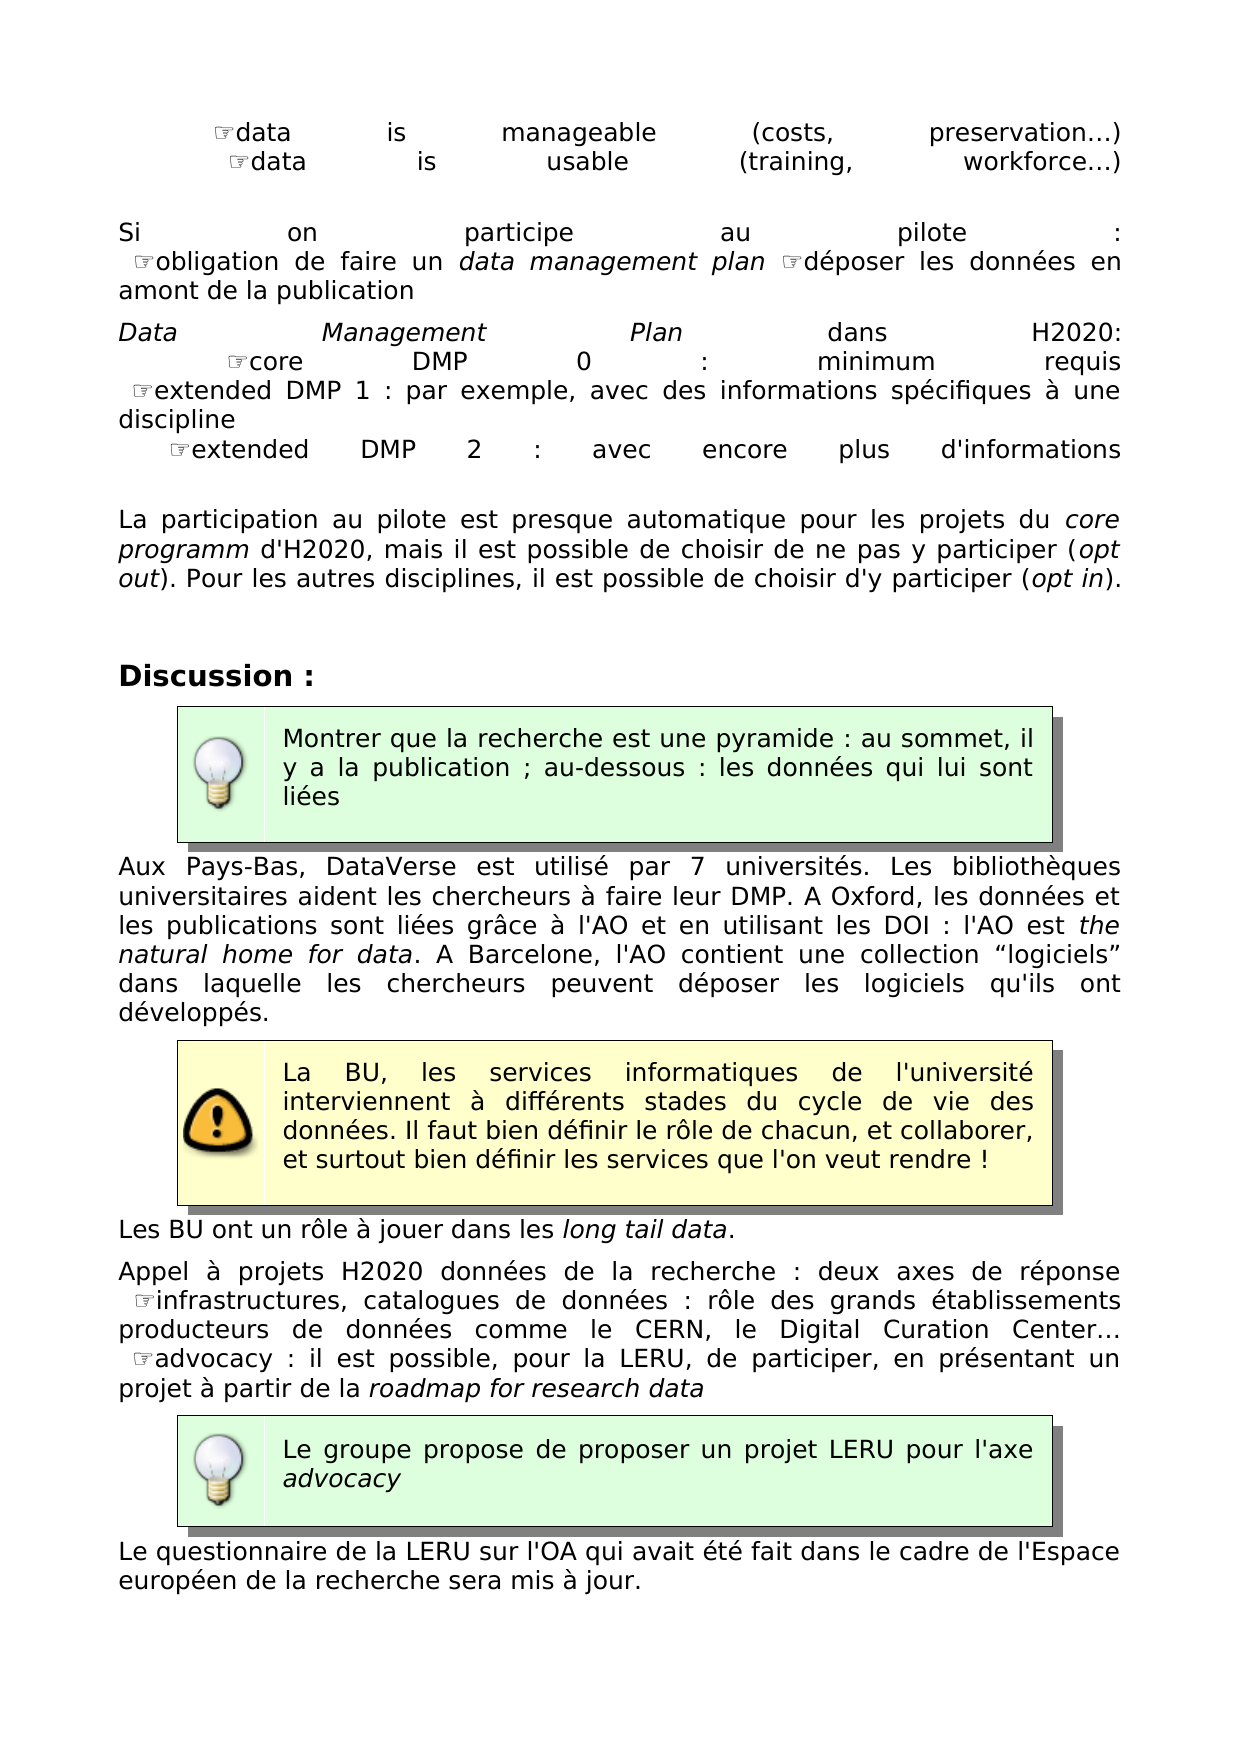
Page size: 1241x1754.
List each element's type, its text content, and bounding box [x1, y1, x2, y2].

picture [183, 1085, 259, 1160]
subtitle Discussion : [118, 660, 1122, 694]
table_header Le groupe propose de proposer un projet LERU pour l'axe advocacy [265, 1416, 1052, 1526]
table_header [178, 1416, 264, 1526]
text Appel à projets H2020 données de la recherche : deux axes de réponse ☞infrastructures, catalogues de données : rôle des grands établissements producteurs de données comme le CERN, le Digital Curation Center… ☞advocacy : il est possible, pour la LERU, de participer, en présentant un projet à partir de la roadmap for research data [118, 1257, 1122, 1403]
text Le questionnaire de la LERU sur l'OA qui avait été fait dans le cadre de l'Espace européen de la recherche sera mis à jour. [118, 1537, 1122, 1595]
picture [183, 736, 259, 812]
table_header [178, 707, 264, 842]
text Les BU ont un rôle à jouer dans les long tail data. [118, 1215, 1122, 1244]
text Aux Pays-Bas, DataVerse est utilisé par 7 universités. Les bibliothèques universitaires aident les chercheurs à faire leur DMP. A Oxford, les données et les publications sont liées grâce à l'AO et en utilisant les DOI : l'AO est the natural home for data. A Barcelone, l'AO contient une collection “logiciels” dans laquelle les chercheurs peuvent déposer les logiciels qu'ils ont développés. [118, 852, 1122, 1027]
text ☞data is manageable (costs, preservation…) ☞data is usable (training, workforce…) [118, 118, 1122, 206]
table_header Montrer que la recherche est une pyramide : au sommet, il y a la publication ; au-dessous : les données qui lui sont liées [265, 707, 1052, 842]
text Data Management Plan dans H2020: ☞core DMP 0 : minimum requis ☞extended DMP 1 : par exemple, avec des informations spécifiques à une discipline ☞extended DMP 2 : avec encore plus d'informations [118, 318, 1122, 493]
table_header [178, 1041, 264, 1205]
table_header La BU, les services informatiques de l'université interviennent à différents stades du cycle de vie des données. Il faut bien définir le rôle de chacun, et collaborer, et surtout bien définir les services que l'on veut rendre ! [265, 1041, 1052, 1205]
picture [183, 1433, 259, 1509]
text Si on participe au pilote : ☞obligation de faire un data management plan ☞déposer les données en amont de la publication [118, 218, 1122, 306]
text La participation au pilote est presque automatique pour les projets du core programm d'H2020, mais il est possible de choisir de ne pas y participer (opt out). Pour les autres disciplines, il est possible de choisir d'y participer (opt in). [118, 506, 1122, 622]
